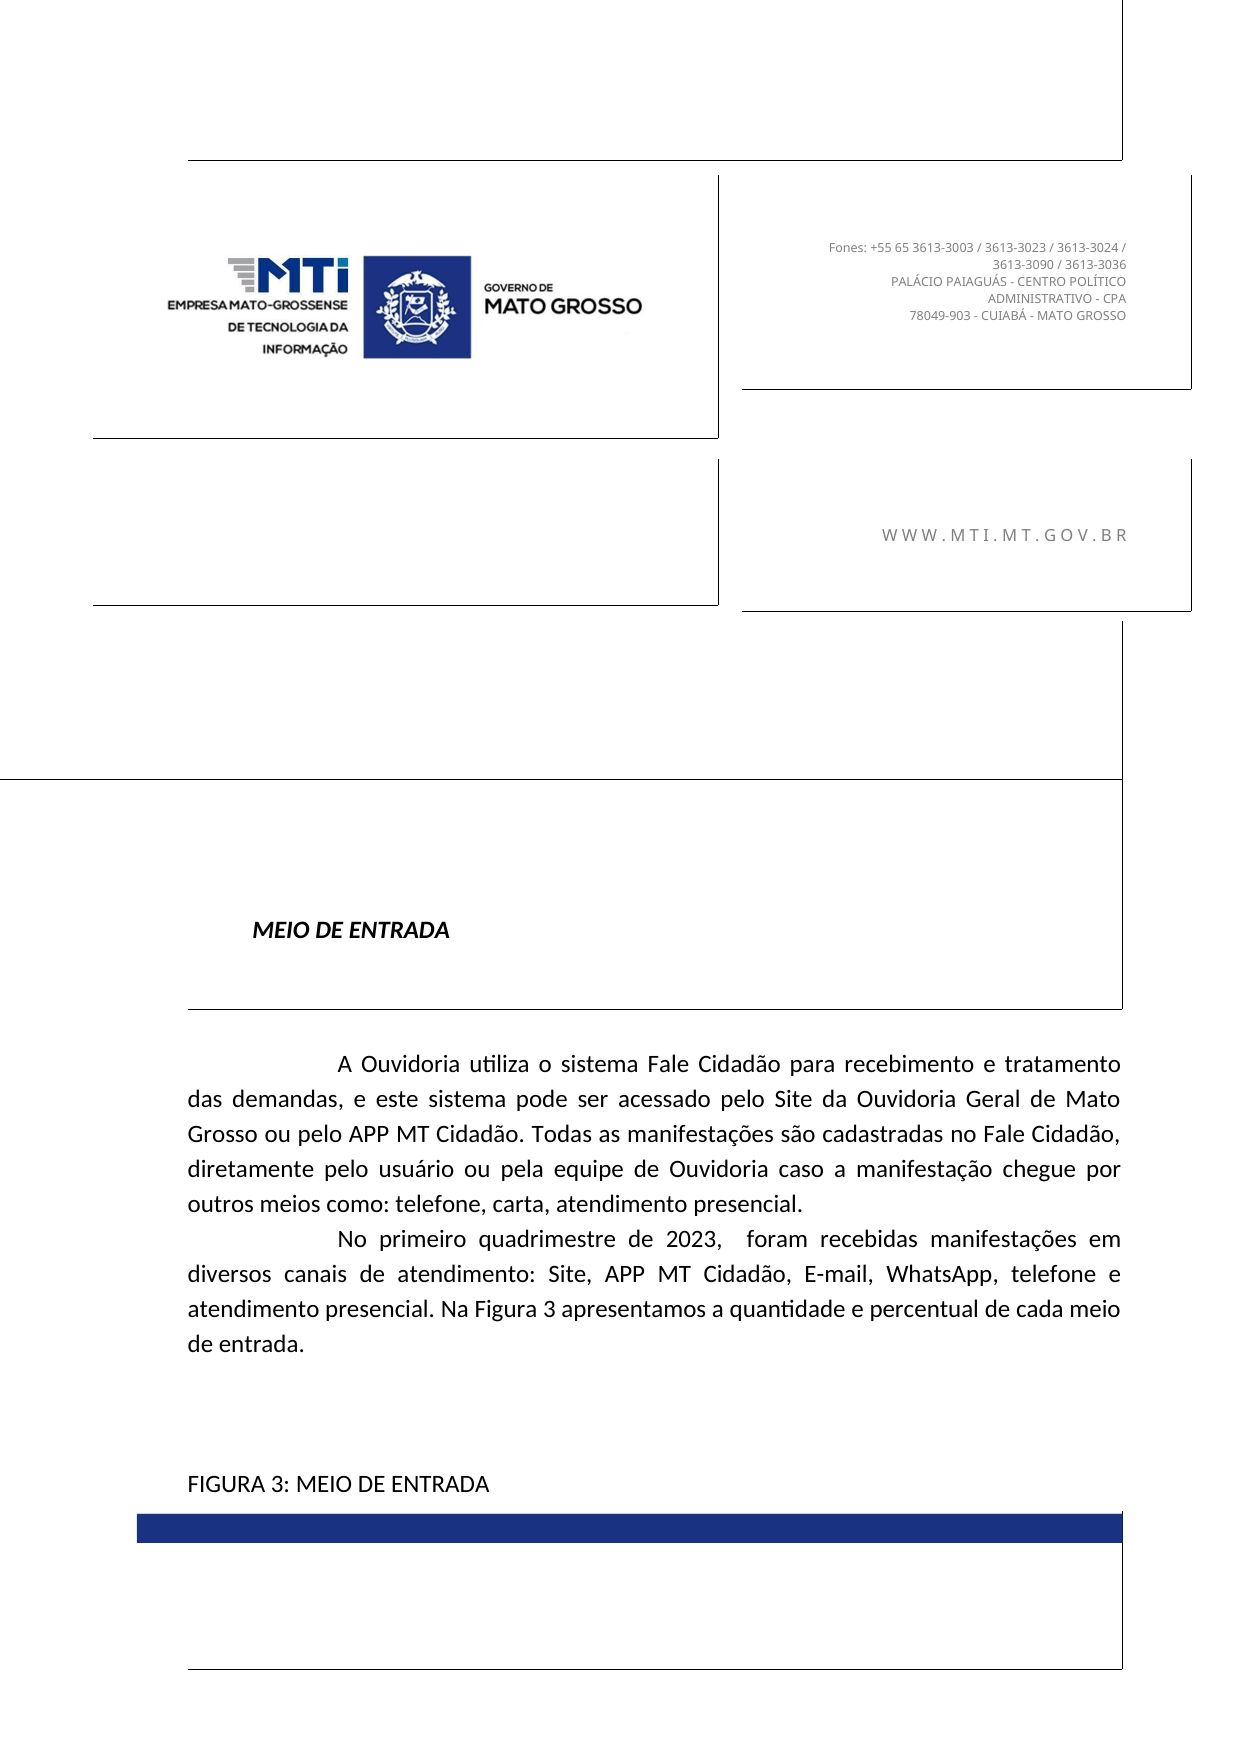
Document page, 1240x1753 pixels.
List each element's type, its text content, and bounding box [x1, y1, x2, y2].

text FIGURA 3: MEIO DE ENTRADA [187, 1468, 1122, 1499]
text MEIO DE ENTRADA [187, 849, 1122, 1009]
text A Ouvidoria utiliza o sistema Fale Cidadão para recebimento e tratamento das demandas, e este sistema pode ser acessado pelo Site da Ouvidoria Geral de Mato Grosso ou pelo APP MT Cidadão. Todas as manifestações são cadastradas no Fale Cidadão, diretamente pelo usuário ou pela equipe de Ouvidoria caso a manifestação chegue por outros meios como: telefone, carta, atendimento presencial. [187, 1048, 1122, 1219]
text No primeiro quadrimestre de 2023, foram recebidas manifestações em diversos canais de atendimento: Site, APP MT Cidadão, E-mail, WhatsApp, telefone e atendimento presencial. Na Figura 3 apresentamos a quantidade e percentual de cada meio de entrada. [187, 1223, 1122, 1359]
